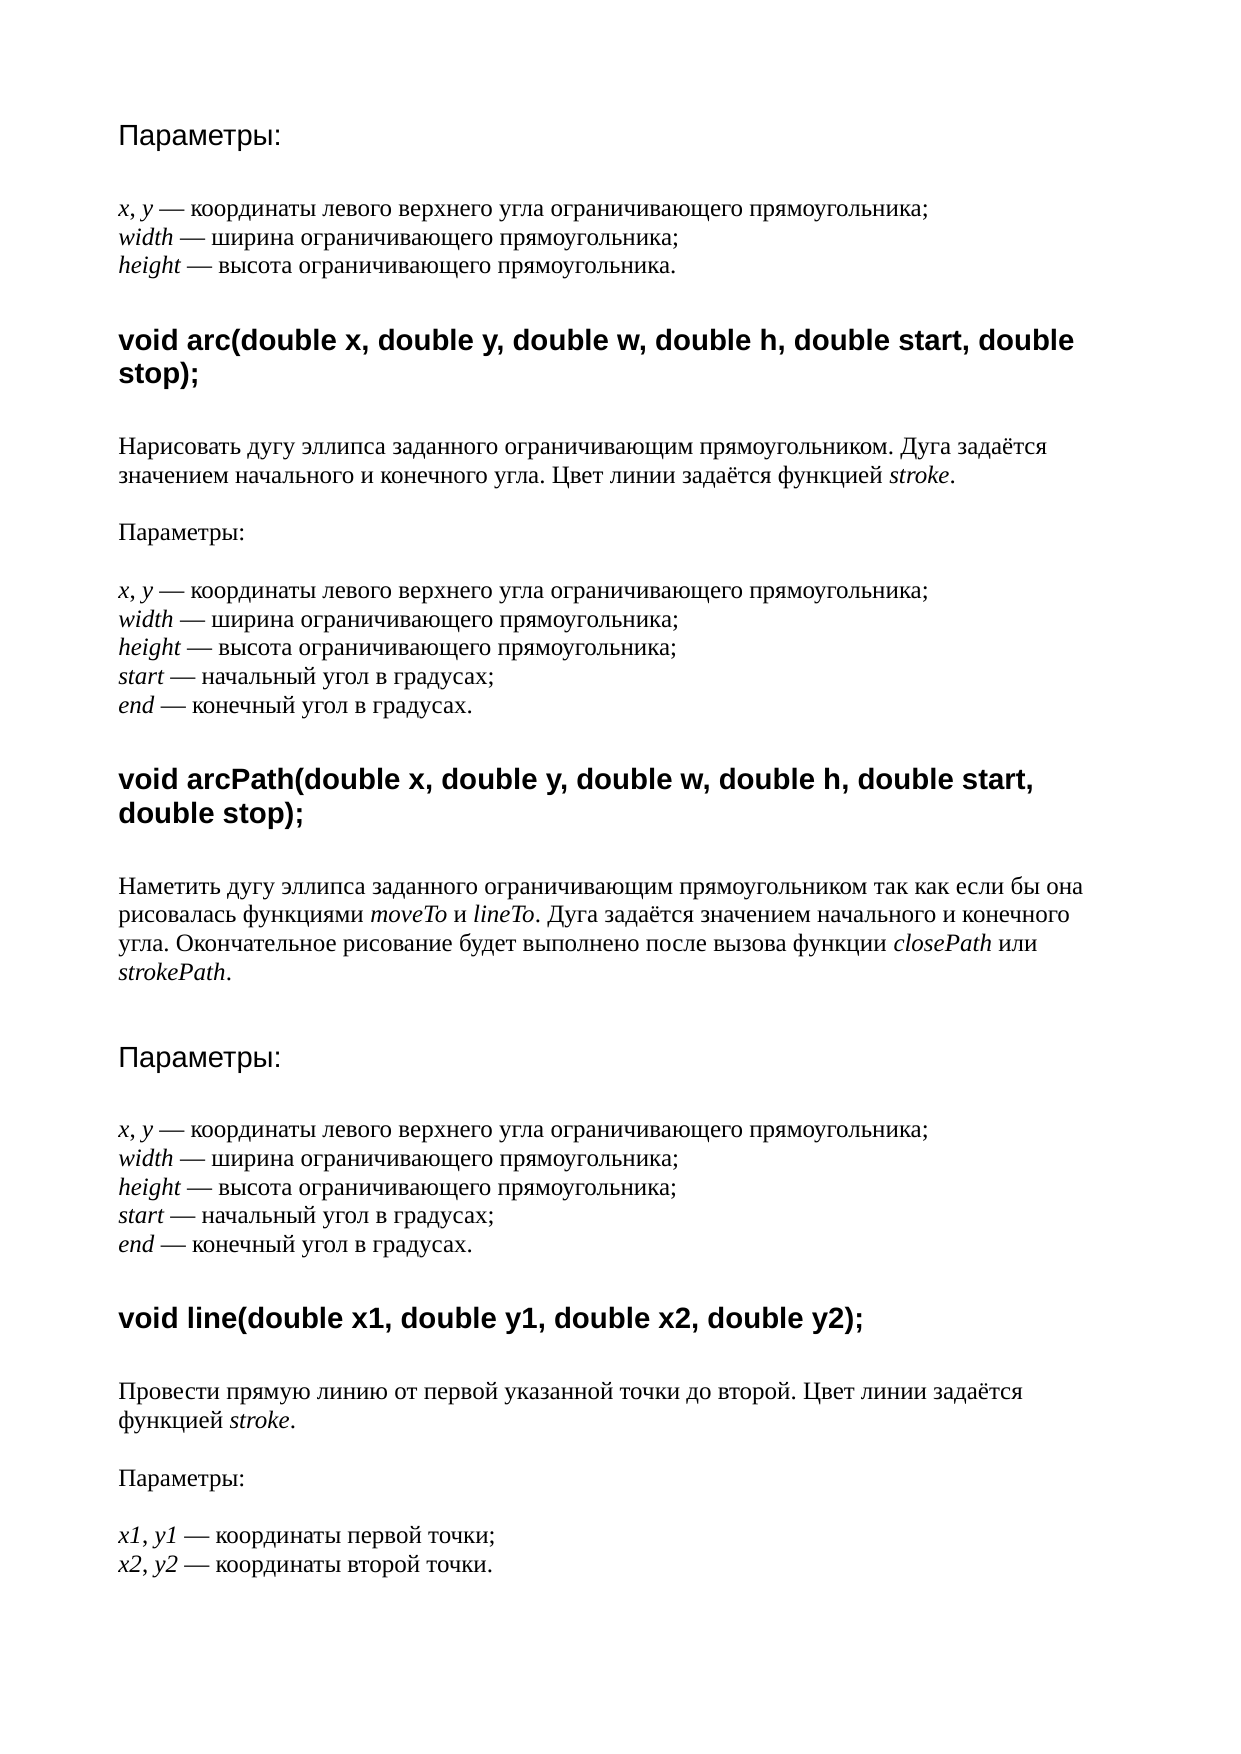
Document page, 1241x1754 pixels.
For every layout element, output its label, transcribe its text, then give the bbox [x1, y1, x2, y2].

text start — начальный угол в градусах; [118, 661, 1122, 690]
subtitle Параметры: [118, 1039, 1122, 1073]
subtitle void line(double x1, double y1, double x2, double y2); [118, 1301, 1122, 1335]
text width — ширина ограничивающего прямоугольника; [118, 1143, 1122, 1172]
text Наметить дугу эллипса заданного ограничивающим прямоугольником так как если бы она рисовалась функциями moveTo и lineTo. Дуга задаётся значением начального и конечного угла. Окончательное рисование будет выполнено после вызова функции closePath или strokePath. [118, 871, 1122, 986]
text x2, y2 — координаты второй точки. [118, 1549, 1122, 1578]
text width — ширина ограничивающего прямоугольника; [118, 604, 1122, 632]
text start — начальный угол в градусах; [118, 1201, 1122, 1229]
text height — высота ограничивающего прямоугольника. [118, 250, 1122, 279]
text x1, y1 — координаты первой точки; [118, 1520, 1122, 1549]
text height — высота ограничивающего прямоугольника; [118, 1172, 1122, 1201]
text x, y — координаты левого верхнего угла ограничивающего прямоугольника; [118, 193, 1122, 222]
text height — высота ограничивающего прямоугольника; [118, 632, 1122, 661]
text Параметры: [118, 1463, 1122, 1491]
text end — конечный угол в градусах. [118, 690, 1122, 719]
text Провести прямую линию от первой указанной точки до второй. Цвет линии задаётся функцией stroke. [118, 1376, 1122, 1434]
text Нарисовать дугу эллипса заданного ограничивающим прямоугольником. Дуга задаётся значением начального и конечного угла. Цвет линии задаётся функцией stroke. [118, 431, 1122, 489]
text width — ширина ограничивающего прямоугольника; [118, 222, 1122, 250]
text Параметры: [118, 517, 1122, 546]
text x, y — координаты левого верхнего угла ограничивающего прямоугольника; [118, 575, 1122, 604]
text end — конечный угол в градусах. [118, 1229, 1122, 1258]
subtitle void arcPath(double x, double y, double w, double h, double start, double stop); [118, 762, 1122, 829]
subtitle void arc(double x, double y, double w, double h, double start, double stop); [118, 322, 1122, 390]
subtitle Параметры: [118, 118, 1122, 152]
text x, y — координаты левого верхнего угла ограничивающего прямоугольника; [118, 1114, 1122, 1143]
